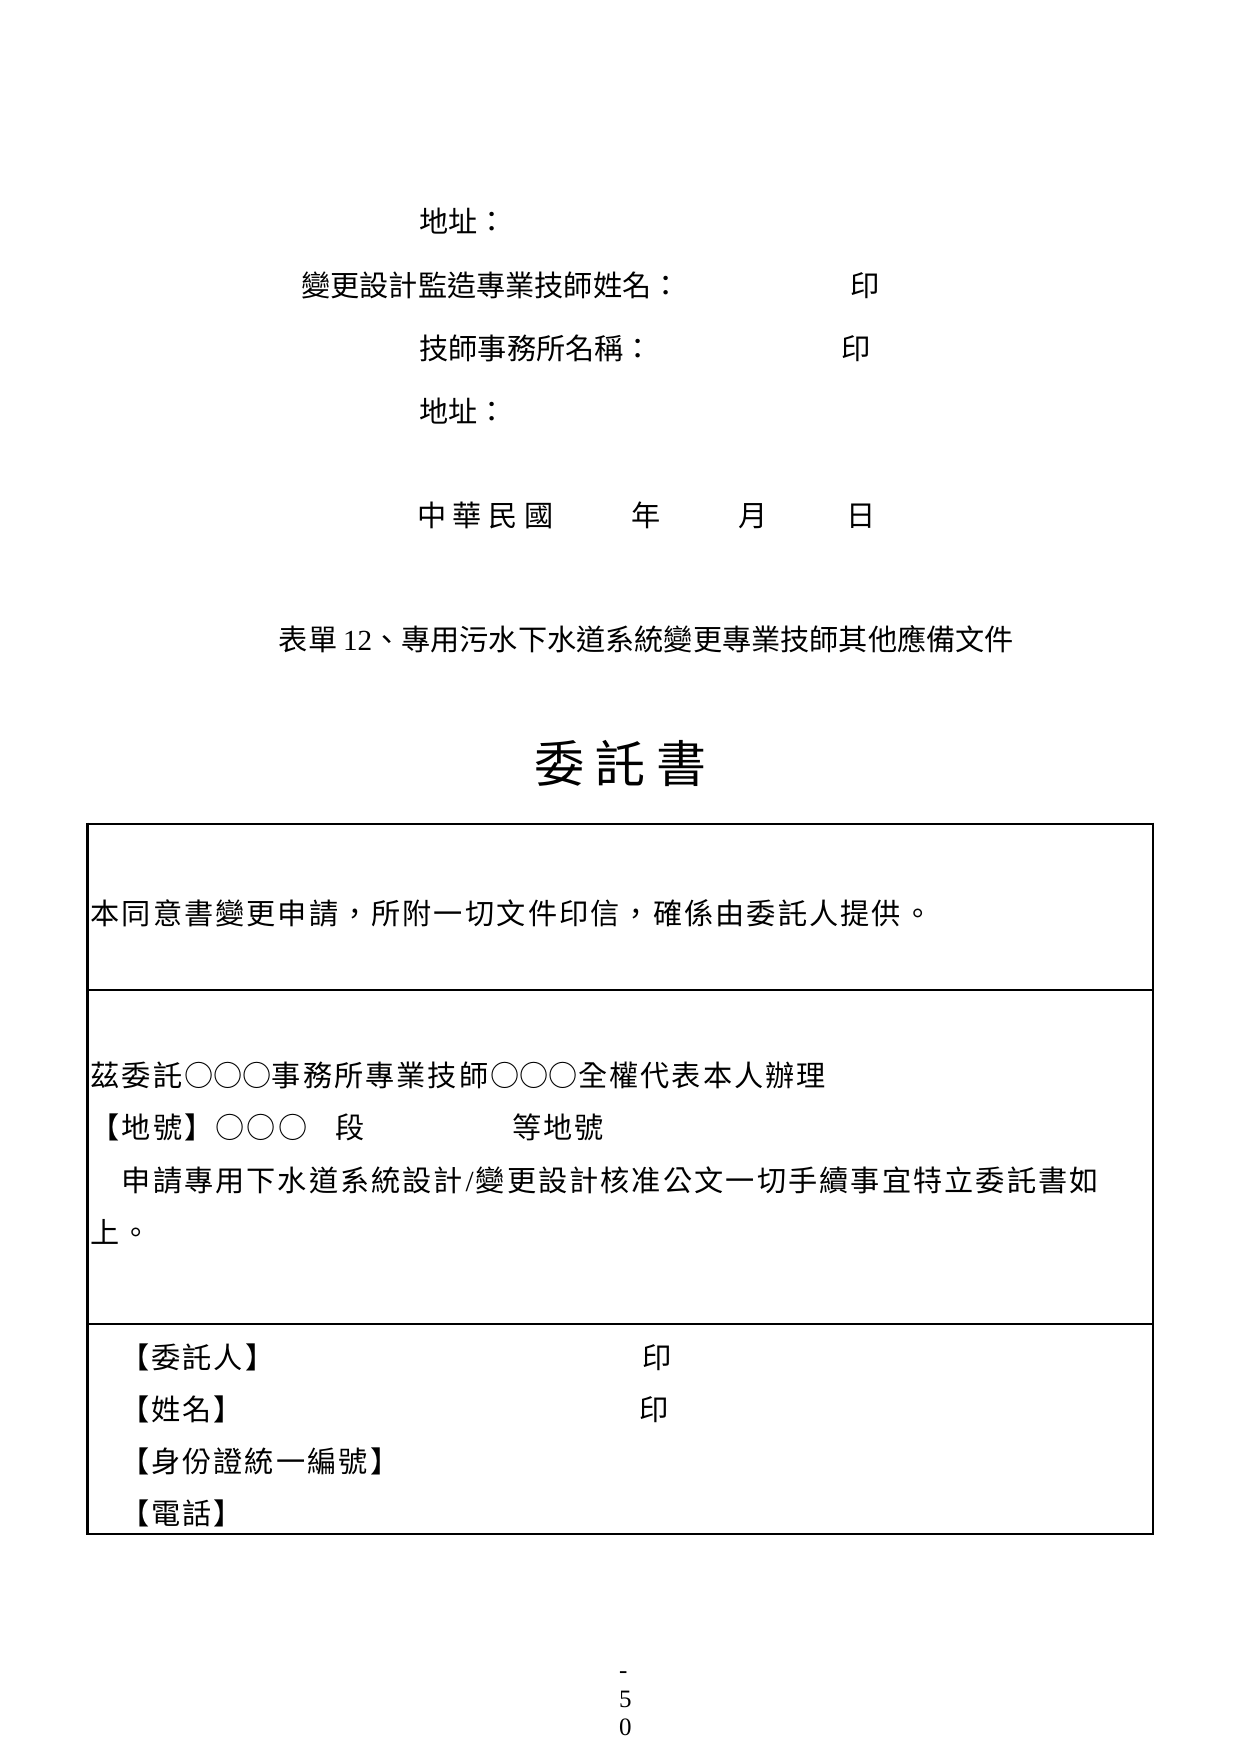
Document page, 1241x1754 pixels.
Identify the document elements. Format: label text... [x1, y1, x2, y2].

text 變更設計監造專業技師姓名： 印 [153, 262, 1087, 304]
text 技師事務所名稱： 印 [153, 326, 1087, 368]
text 中 華 民 國 年 月 日 [153, 452, 1139, 576]
text 地址： [153, 389, 1087, 431]
table_header 本同意書變更申請，所附一切文件印信，確係由委託人提供。 [89, 825, 1152, 989]
text 表單12、專用污水下水道系統變更專業技師其他應備文件 [153, 576, 1139, 699]
table_cell 【委託人】 印 【姓名】 印 【身份證統一編號】 【電話】 [89, 1325, 1152, 1533]
table_cell 茲委託○○○事務所專業技師○○○全權代表本人辦理 【地號】○○○ 段 等地號 申請專用下水道系統設計/變更設計核准公文一切手續事宜特立委託書如上。 [89, 991, 1152, 1322]
text 委 託 書 [153, 699, 1087, 822]
text 地址： [153, 199, 1087, 241]
